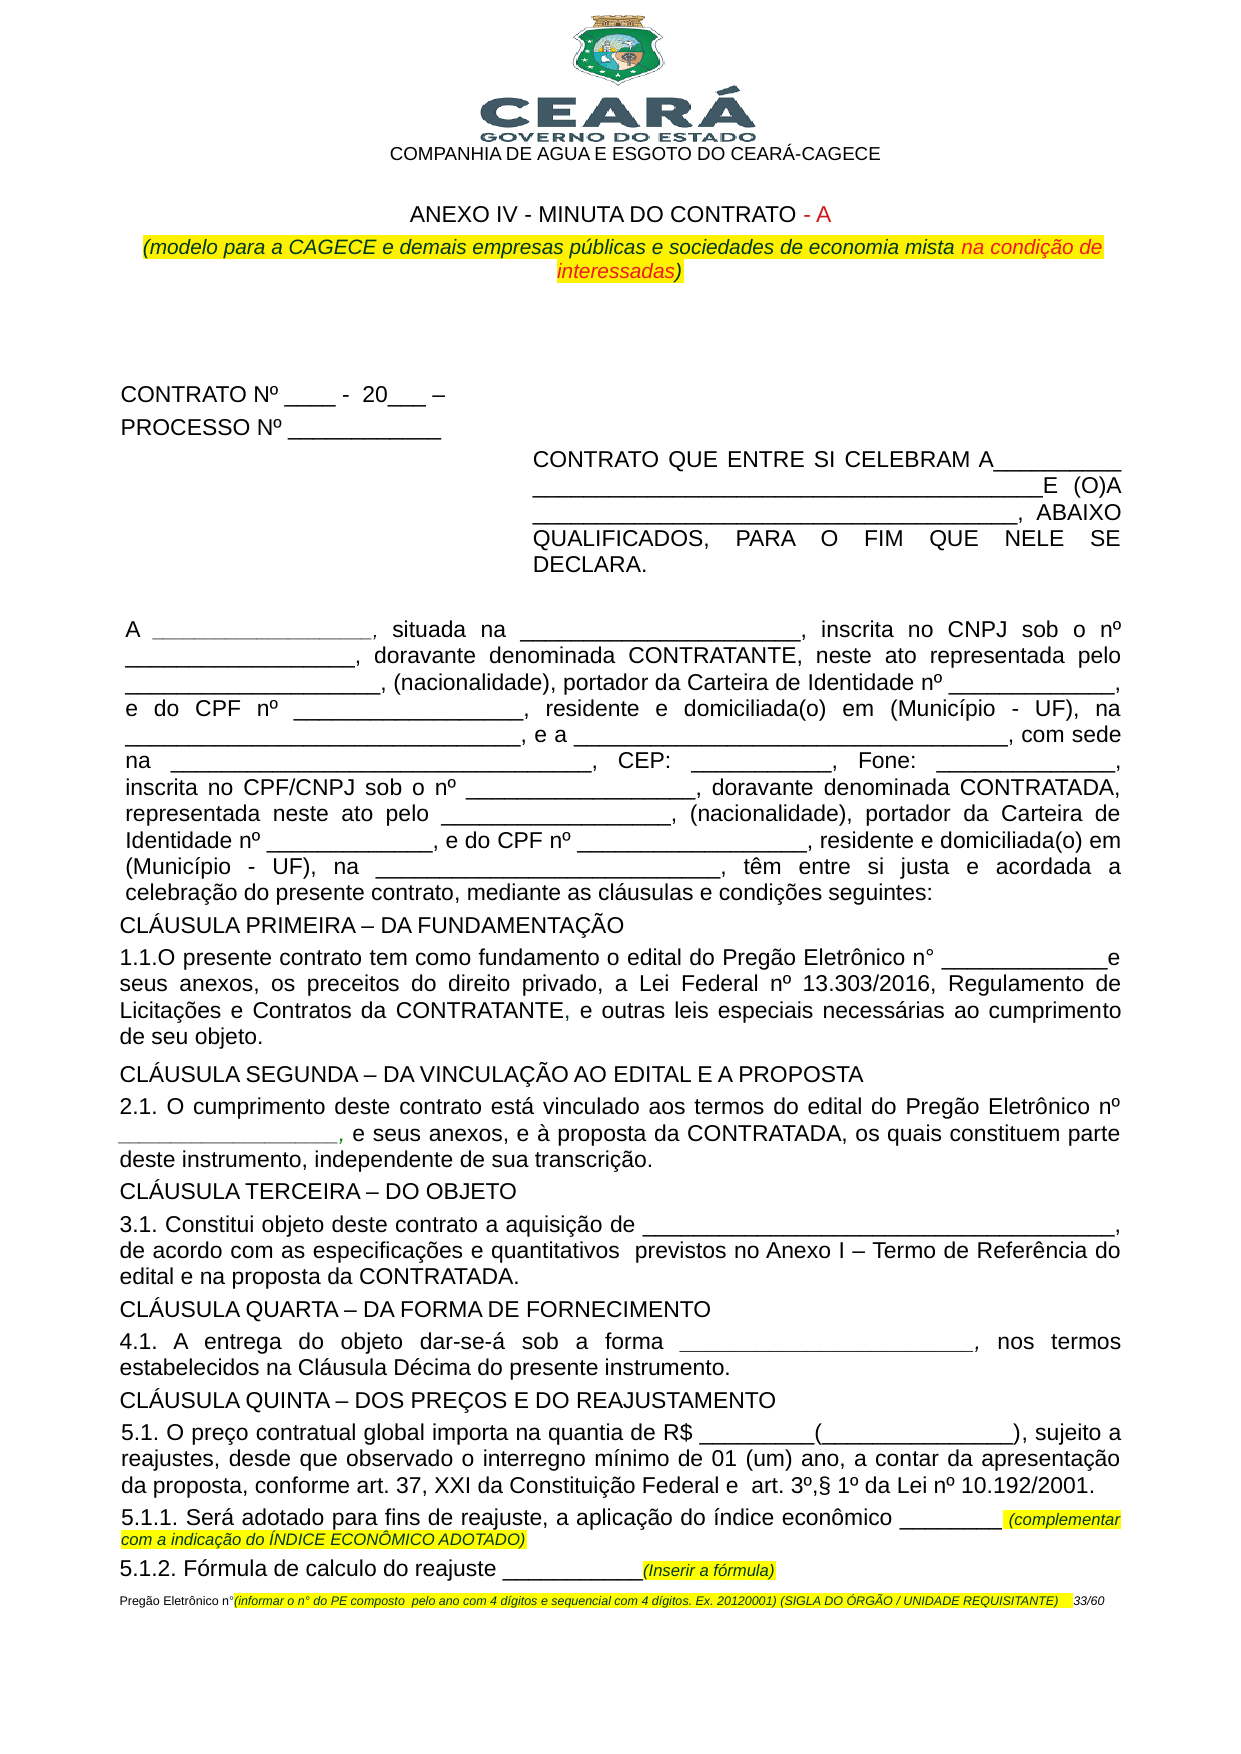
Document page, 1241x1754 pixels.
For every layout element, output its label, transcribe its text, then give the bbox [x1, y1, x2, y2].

text CLÁUSULA QUARTA – DA FORMA DE FORNECIMENTO [119, 1296, 1121, 1322]
text 3.1. Constitui objeto deste contrato a aquisição de _____________________________________, de acordo com as especificações e quantitativos previstos no Anexo I – Termo de Referência do edital e na proposta da CONTRATADA. [119, 1211, 1121, 1290]
text ANEXO IV - MINUTA DO CONTRATO - A [119, 201, 1121, 227]
text 5.1. O preço contratual global importa na quantia de R$ _________(_______________), sujeito a reajustes, desde que observado o interregno mínimo de 01 (um) ano, a contar da apresentação da proposta, conforme art. 37, XXI da Constituição Federal e art. 3º,§ 1º da Lei nº 10.192/2001. [121, 1419, 1121, 1498]
text 5.1.2. Fórmula de calculo do reajuste ___________(Inserir a fórmula) [119, 1555, 1121, 1582]
text A _____________________, situada na ______________________, inscrita no CNPJ sob o nº __________________, doravante denominada CONTRATANTE, neste ato representada pelo ____________________, (nacionalidade), portador da Carteira de Identidade nº _____________, e do CPF nº __________________, residente e domiciliada(o) em (Município - UF), na _______________________________, e a __________________________________, com sede na _________________________________, CEP: ___________, Fone: ______________, inscrita no CPF/CNPJ sob o nº __________________, doravante denominada CONTRATADA, representada neste ato pelo __________________, (nacionalidade), portador da Carteira de Identidade nº _____________, e do CPF nº __________________, residente e domiciliada(o) em (Município - UF), na ___________________________, têm entre si justa e acordada a celebração do presente contrato, mediante as cláusulas e condições seguintes: [125, 616, 1121, 906]
text CONTRATO QUE ENTRE SI CELEBRAM A__________ ________________________________________E (O)A ______________________________________, ABAIXO QUALIFICADOS, PARA O FIM QUE NELE SE DECLARA. [533, 446, 1121, 577]
text 5.1.1. Será adotado para fins de reajuste, a aplicação do índice econômico ________ (complementar com a indicação do ÍNDICE ECONÔMICO ADOTADO) [121, 1504, 1121, 1549]
text CLÁUSULA TERCEIRA – DO OBJETO [119, 1178, 1121, 1205]
text 4.1. A entrega do objeto dar-se-á sob a forma _______________________, nos termos estabelecidos na Cláusula Décima do presente instrumento. [119, 1328, 1121, 1381]
text 2.1. O cumprimento deste contrato está vinculado aos termos do edital do Pregão Eletrônico nº _____________________, e seus anexos, e à proposta da CONTRATADA, os quais constituem parte deste instrumento, independente de sua transcrição. [119, 1093, 1121, 1172]
text CONTRATO Nº ____ - 20___ – [120, 381, 1121, 407]
picture [454, 10, 783, 146]
text CLÁUSULA PRIMEIRA – DA FUNDAMENTAÇÃO [119, 912, 1121, 938]
text (modelo para a CAGECE e demais empresas públicas e sociedades de economia mista na condição de interessadas) [119, 233, 1121, 283]
text 1.1.O presente contrato tem como fundamento o edital do Pregão Eletrônico n° _____________e seus anexos, os preceitos do direito privado, a Lei Federal nº 13.303/2016, Regulamento de Licitações e Contratos da CONTRATANTE, e outras leis especiais necessárias ao cumprimento de seu objeto. [119, 944, 1121, 1049]
text PROCESSO Nº ____________ [120, 413, 1121, 440]
text CLÁUSULA SEGUNDA – DA VINCULAÇÃO AO EDITAL E A PROPOSTA [119, 1061, 1121, 1087]
text CLÁUSULA QUINTA – DOS PREÇOS E DO REAJUSTAMENTO [119, 1387, 1121, 1413]
